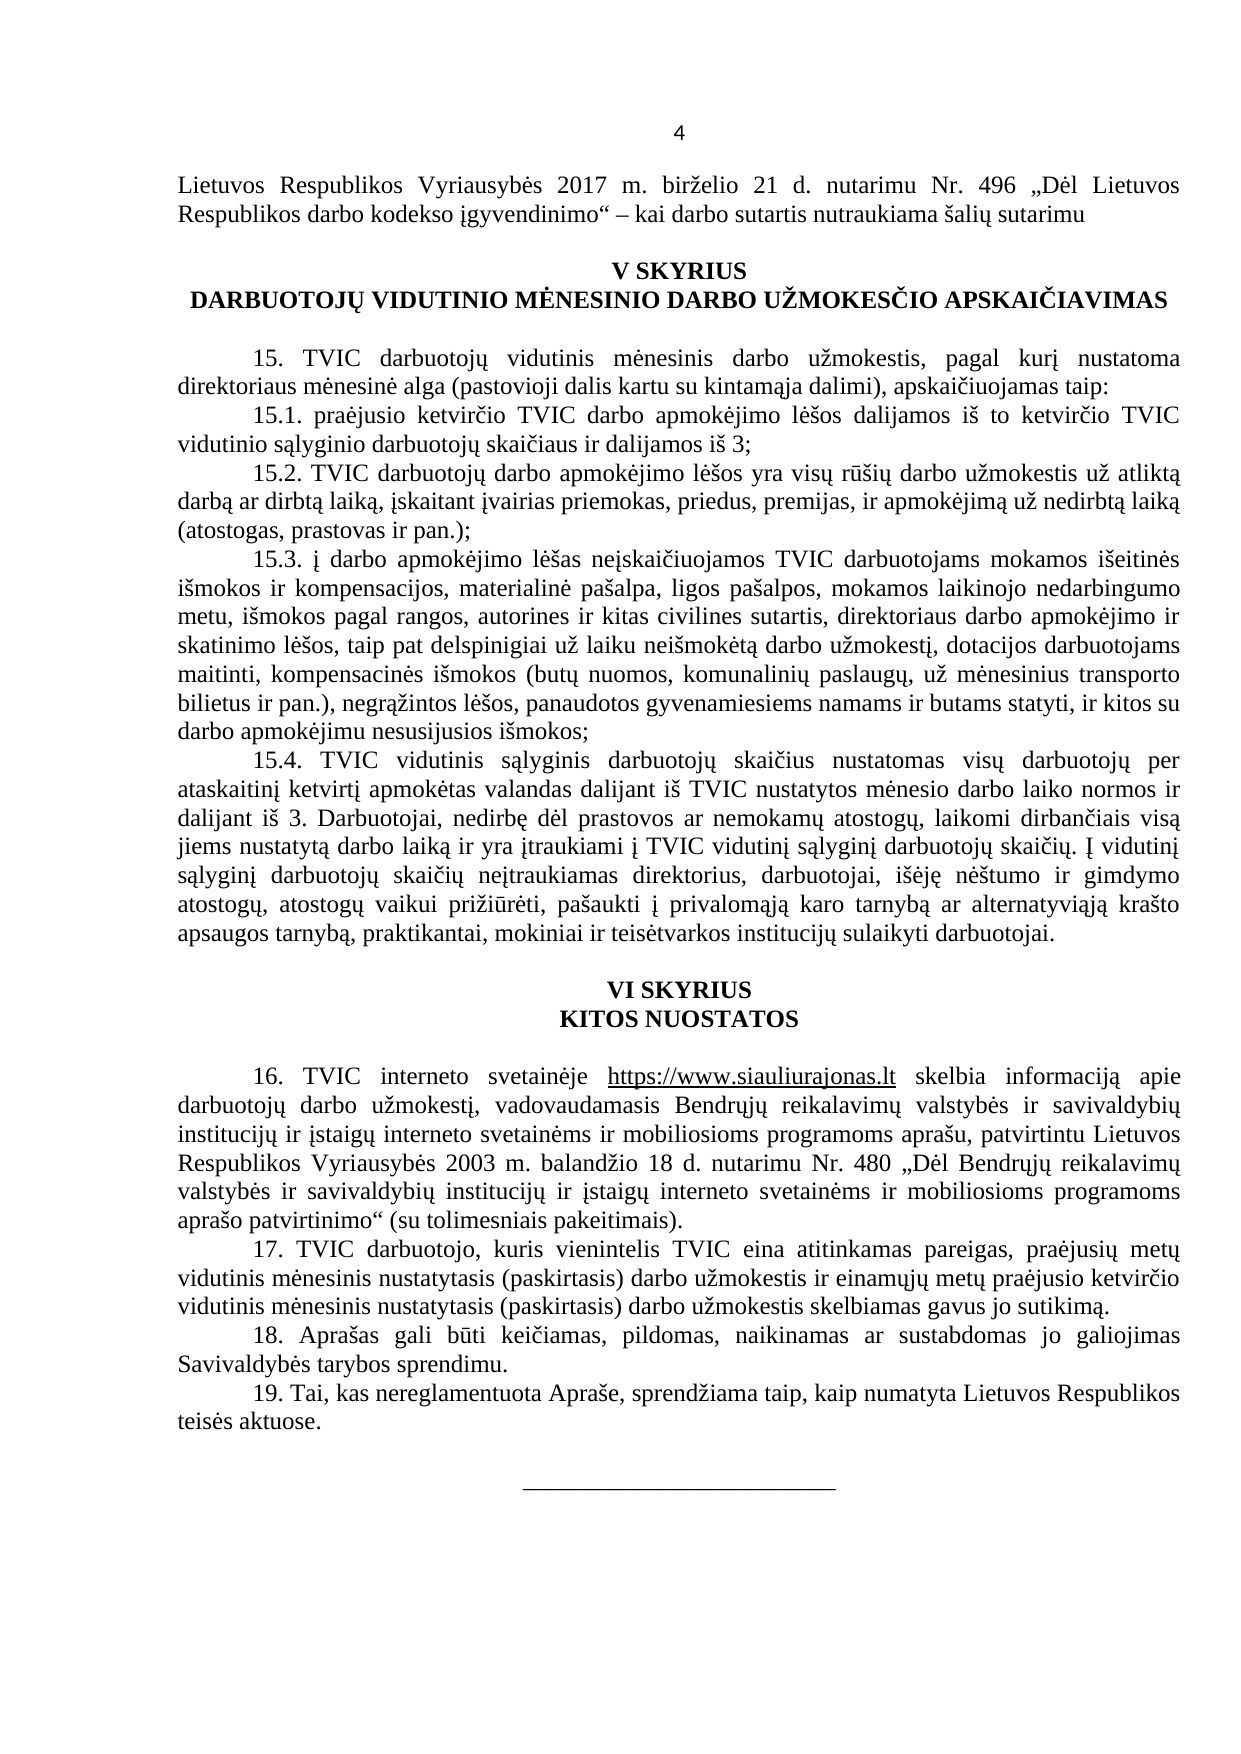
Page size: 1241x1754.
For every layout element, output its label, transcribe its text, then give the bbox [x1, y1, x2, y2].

text 15.4. TVIC vidutinis sąlyginis darbuotojų skaičius nustatomas visų darbuotojų per ataskaitinį ketvirtį apmokėtas valandas dalijant iš TVIC nustatytos mėnesio darbo laiko normos ir dalijant iš 3. Darbuotojai, nedirbę dėl prastovos ar nemokamų atostogų, laikomi dirbančiais visą jiems nustatytą darbo laiką ir yra įtraukiami į TVIC vidutinį sąlyginį darbuotojų skaičių. Į vidutinį sąlyginį darbuotojų skaičių neįtraukiamas direktorius, darbuotojai, išėję nėštumo ir gimdymo atostogų, atostogų vaikui prižiūrėti, pašaukti į privalomąją karo tarnybą ar alternatyviąją krašto apsaugos tarnybą, praktikantai, mokiniai ir teisėtvarkos institucijų sulaikyti darbuotojai. [177, 745, 1181, 946]
text 16. TVIC interneto svetainėje https://www.siauliurajonas.lt skelbia informaciją apie darbuotojų darbo užmokestį, vadovaudamasis Bendrųjų reikalavimų valstybės ir savivaldybių institucijų ir įstaigų interneto svetainėms ir mobiliosioms programoms aprašu, patvirtintu Lietuvos Respublikos Vyriausybės 2003 m. balandžio 18 d. nutarimu Nr. 480 „Dėl Bendrųjų reikalavimų valstybės ir savivaldybių institucijų ir įstaigų interneto svetainėms ir mobiliosioms programoms aprašo patvirtinimo“ (su tolimesniais pakeitimais). [177, 1061, 1181, 1234]
text 19. Tai, kas nereglamentuota Apraše, sprendžiama taip, kaip numatyta Lietuvos Respublikos teisės aktuose. [177, 1378, 1181, 1435]
text Lietuvos Respublikos Vyriausybės 2017 m. birželio 21 d. nutarimu Nr. 496 „Dėl Lietuvos Respublikos darbo kodekso įgyvendinimo“ – kai darbo sutartis nutraukiama šalių sutarimu [177, 170, 1181, 228]
text KITOS NUOSTATOS [177, 1004, 1181, 1033]
text VI SKYRIUS [177, 975, 1181, 1004]
text 15.2. TVIC darbuotojų darbo apmokėjimo lėšos yra visų rūšių darbo užmokestis už atliktą darbą ar dirbtą laiką, įskaitant įvairias priemokas, priedus, premijas, ir apmokėjimą už nedirbtą laiką (atostogas, prastovas ir pan.); [177, 458, 1181, 544]
text V SKYRIUS [177, 256, 1181, 285]
text 15. TVIC darbuotojų vidutinis mėnesinis darbo užmokestis, pagal kurį nustatoma direktoriaus mėnesinė alga (pastovioji dalis kartu su kintamąja dalimi), apskaičiuojamas taip: [177, 343, 1181, 400]
text 18. Aprašas gali būti keičiamas, pildomas, naikinamas ar sustabdomas jo galiojimas Savivaldybės tarybos sprendimu. [177, 1320, 1181, 1378]
text 15.1. praėjusio ketvirčio TVIC darbo apmokėjimo lėšos dalijamos iš to ketvirčio TVIC vidutinio sąlyginio darbuotojų skaičiaus ir dalijamos iš 3; [177, 400, 1181, 458]
text 15.3. į darbo apmokėjimo lėšas neįskaičiuojamos TVIC darbuotojams mokamos išeitinės išmokos ir kompensacijos, materialinė pašalpa, ligos pašalpos, mokamos laikinojo nedarbingumo metu, išmokos pagal rangos, autorines ir kitas civilines sutartis, direktoriaus darbo apmokėjimo ir skatinimo lėšos, taip pat delspinigiai už laiku neišmokėtą darbo užmokestį, dotacijos darbuotojams maitinti, kompensacinės išmokos (butų nuomos, komunalinių paslaugų, už mėnesinius transporto bilietus ir pan.), negrąžintos lėšos, panaudotos gyvenamiesiems namams ir butams statyti, ir kitos su darbo apmokėjimu nesusijusios išmokos; [177, 544, 1181, 745]
text _________________________ [177, 1464, 1181, 1493]
text 17. TVIC darbuotojo, kuris vienintelis TVIC eina atitinkamas pareigas, praėjusių metų vidutinis mėnesinis nustatytasis (paskirtasis) darbo užmokestis ir einamųjų metų praėjusio ketvirčio vidutinis mėnesinis nustatytasis (paskirtasis) darbo užmokestis skelbiamas gavus jo sutikimą. [177, 1234, 1181, 1320]
text DARBUOTOJŲ VIDUTINIO MĖNESINIO DARBO UŽMOKESČIO APSKAIČIAVIMAS [177, 285, 1181, 314]
